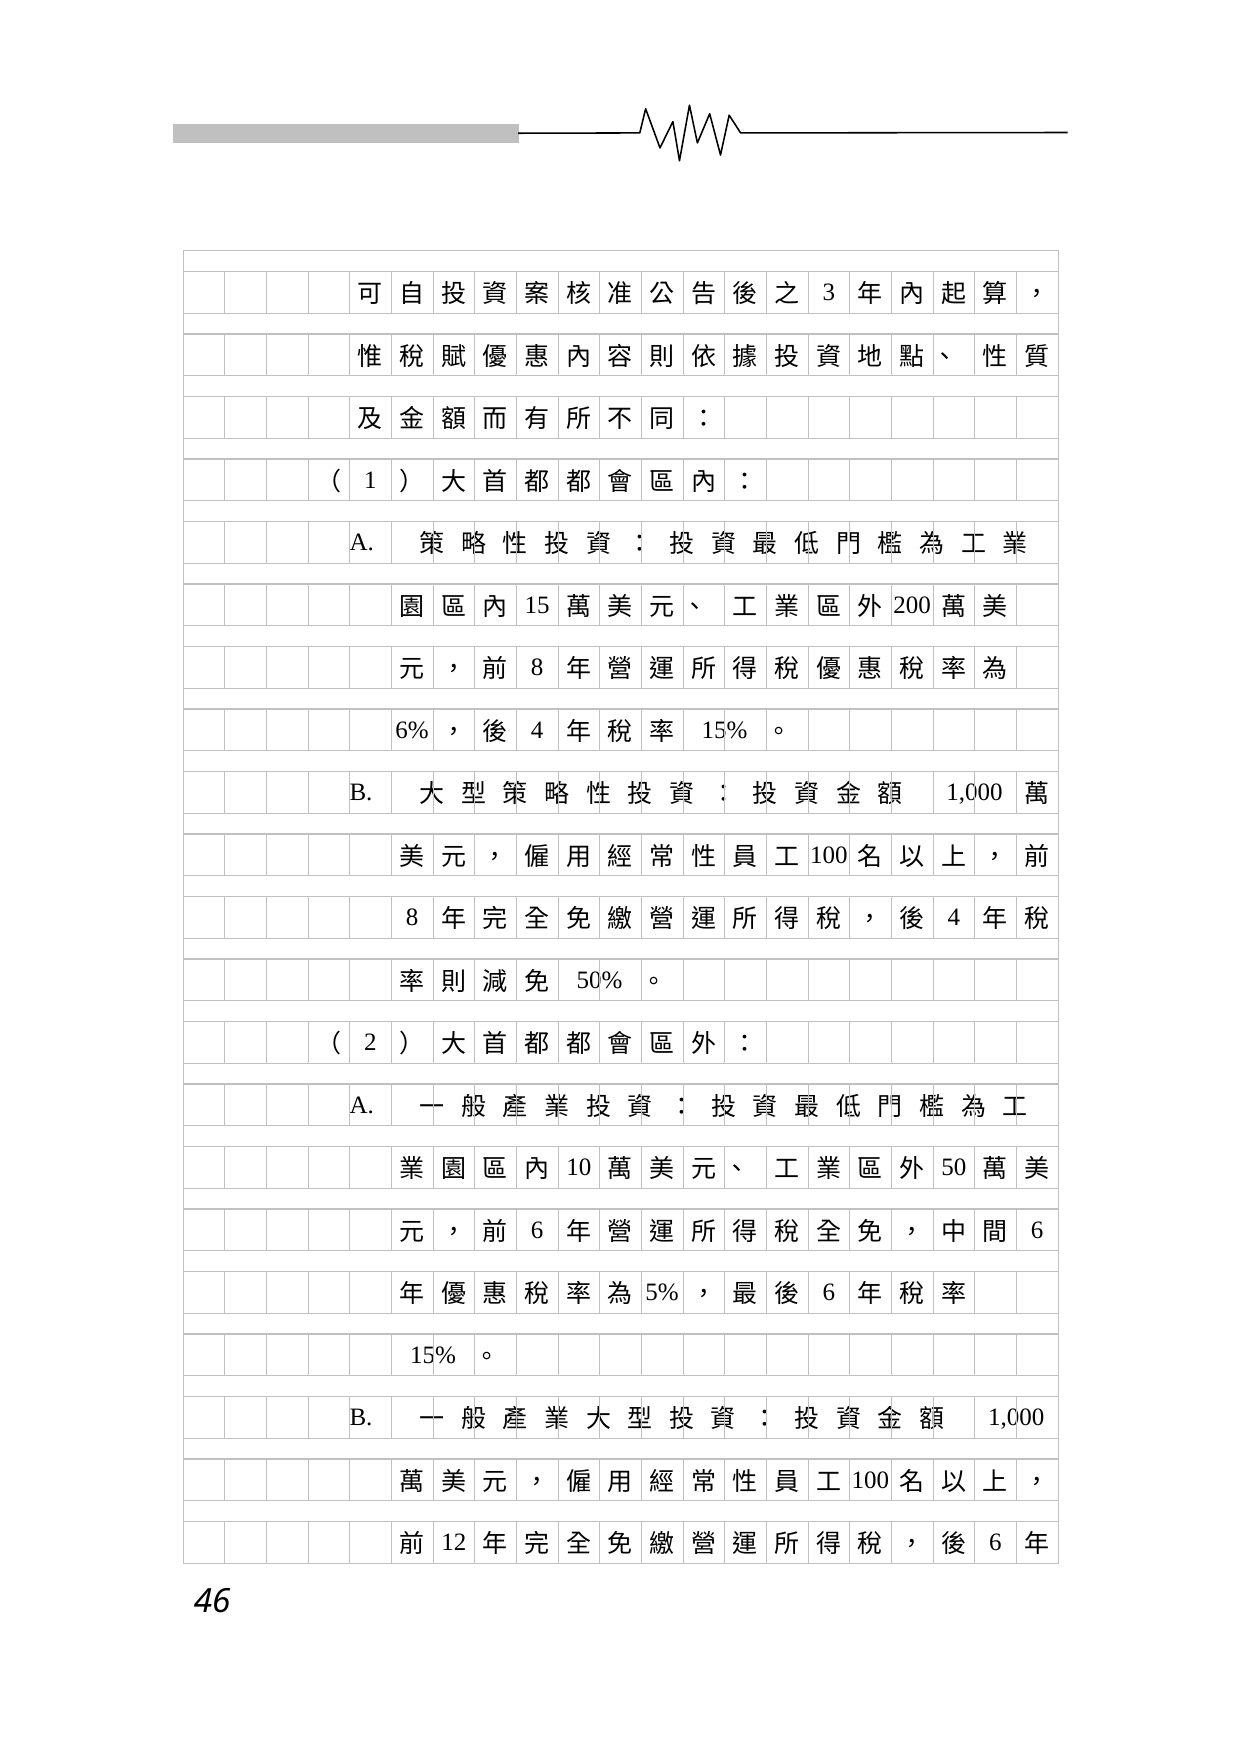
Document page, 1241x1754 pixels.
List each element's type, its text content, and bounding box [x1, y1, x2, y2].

text 則 [642, 335, 683, 375]
text A. 策略性投資：投資最低門檻為工業園區內15萬美元、工業區外200萬美元，前8年營運所得稅優惠稅率為6%，後4年稅率15%。 [642, 585, 683, 625]
text 所 [559, 397, 599, 438]
text A. 一般產業投資：投資最低門檻為工業園區內10萬美元、工業區外50萬美元，前6年營運所得稅全免，中間6年優惠稅率為5%，最後6年稅率15%。 [892, 1335, 933, 1375]
text B. 大型策略性投資：投資金額1,000萬美元，僱用經常性員工100名以上，前8年完全免繳營運所得稅，後4年稅率則減免50%。 [517, 960, 558, 1000]
text 惟 [350, 335, 391, 375]
text A. 一般產業投資：投資最低門檻為工業園區內10萬美元、工業區外50萬美元，前6年營運所得稅全免，中間6年優惠稅率為5%，最後6年稅率15%。 [330, 1314, 1058, 1333]
text B. 大型策略性投資：投資金額1,000萬美元，僱用經常性員工100名以上，前8年完全免繳營運所得稅，後4年稅率則減免50%。 [330, 939, 1058, 958]
text 投 [434, 272, 474, 313]
text A. 一般產業投資：投資最低門檻為工業園區內10萬美元、工業區外50萬美元，前6年營運所得稅全免，中間6年優惠稅率為5%，最後6年稅率15%。 [684, 1147, 724, 1188]
text [809, 460, 849, 500]
text A. 策略性投資：投資最低門檻為工業園區內15萬美元、工業區外200萬美元，前8年營運所得稅優惠稅率為6%，後4年稅率15%。 [350, 647, 391, 688]
text B. 一般產業大型投資：投資金額1,000萬美元，僱用經常性員工100名以上，前12年完全免繳營運所得稅，後6年稅率則減免50%。 [475, 1397, 516, 1438]
text 內 [559, 335, 599, 375]
text B. 大型策略性投資：投資金額1,000萬美元，僱用經常性員工100名以上，前8年完全免繳營運所得稅，後4年稅率則減免50%。 [392, 772, 433, 813]
text B. 一般產業大型投資：投資金額1,000萬美元，僱用經常性員工100名以上，前12年完全免繳營運所得稅，後6年稅率則減免50%。 [600, 1522, 641, 1563]
text A. 一般產業投資：投資最低門檻為工業園區內10萬美元、工業區外50萬美元，前6年營運所得稅全免，中間6年優惠稅率為5%，最後6年稅率15%。 [330, 1251, 1058, 1271]
text [309, 335, 349, 375]
text A. 一般產業投資：投資最低門檻為工業園區內10萬美元、工業區外50萬美元，前6年營運所得稅全免，中間6年優惠稅率為5%，最後6年稅率15%。 [892, 1147, 933, 1188]
text B. 大型策略性投資：投資金額1,000萬美元，僱用經常性員工100名以上，前8年完全免繳營運所得稅，後4年稅率則減免50%。 [850, 835, 891, 875]
text B. 大型策略性投資：投資金額1,000萬美元，僱用經常性員工100名以上，前8年完全免繳營運所得稅，後4年稅率則減免50%。 [434, 897, 474, 938]
text A. 一般產業投資：投資最低門檻為工業園區內10萬美元、工業區外50萬美元，前6年營運所得稅全免，中間6年優惠稅率為5%，最後6年稅率15%。 [767, 1210, 808, 1250]
text [934, 1022, 974, 1063]
text A. 策略性投資：投資最低門檻為工業園區內15萬美元、工業區外200萬美元，前8年營運所得稅優惠稅率為6%，後4年稅率15%。 [434, 585, 474, 625]
text A. 策略性投資：投資最低門檻為工業園區內15萬美元、工業區外200萬美元，前8年營運所得稅優惠稅率為6%，後4年稅率15%。 [725, 647, 766, 688]
text A. 一般產業投資：投資最低門檻為工業園區內10萬美元、工業區外50萬美元，前6年營運所得稅全免，中間6年優惠稅率為5%，最後6年稅率15%。 [809, 1272, 849, 1313]
text A. 策略性投資：投資最低門檻為工業園區內15萬美元、工業區外200萬美元，前8年營運所得稅優惠稅率為6%，後4年稅率15%。 [600, 522, 641, 563]
text A. 一般產業投資：投資最低門檻為工業園區內10萬美元、工業區外50萬美元，前6年營運所得稅全免，中間6年優惠稅率為5%，最後6年稅率15%。 [330, 1189, 1058, 1208]
text A. 策略性投資：投資最低門檻為工業園區內15萬美元、工業區外200萬美元，前8年營運所得稅優惠稅率為6%，後4年稅率15%。 [850, 585, 891, 625]
text B. 大型策略性投資：投資金額1,000萬美元，僱用經常性員工100名以上，前8年完全免繳營運所得稅，後4年稅率則減免50%。 [642, 960, 683, 1000]
text A. 一般產業投資：投資最低門檻為工業園區內10萬美元、工業區外50萬美元，前6年營運所得稅全免，中間6年優惠稅率為5%，最後6年稅率15%。 [725, 1085, 766, 1125]
text A. 一般產業投資：投資最低門檻為工業園區內10萬美元、工業區外50萬美元，前6年營運所得稅全免，中間6年優惠稅率為5%，最後6年稅率15%。 [850, 1085, 891, 1125]
text B. 大型策略性投資：投資金額1,000萬美元，僱用經常性員工100名以上，前8年完全免繳營運所得稅，後4年稅率則減免50%。 [330, 751, 1058, 771]
text A. 策略性投資：投資最低門檻為工業園區內15萬美元、工業區外200萬美元，前8年營運所得稅優惠稅率為6%，後4年稅率15%。 [517, 585, 558, 625]
text 區 [642, 1022, 683, 1063]
text B. 一般產業大型投資：投資金額1,000萬美元，僱用經常性員工100名以上，前12年完全免繳營運所得稅，後6年稅率則減免50%。 [684, 1460, 724, 1500]
text B. 大型策略性投資：投資金額1,000萬美元，僱用經常性員工100名以上，前8年完全免繳營運所得稅，後4年稅率則減免50%。 [350, 960, 391, 1000]
text A. 一般產業投資：投資最低門檻為工業園區內10萬美元、工業區外50萬美元，前6年營運所得稅全免，中間6年優惠稅率為5%，最後6年稅率15%。 [684, 1335, 724, 1375]
text A. 策略性投資：投資最低門檻為工業園區內15萬美元、工業區外200萬美元，前8年營運所得稅優惠稅率為6%，後4年稅率15%。 [559, 522, 599, 563]
text A. 一般產業投資：投資最低門檻為工業園區內10萬美元、工業區外50萬美元，前6年營運所得稅全免，中間6年優惠稅率為5%，最後6年稅率15%。 [330, 1126, 1058, 1146]
text B. 大型策略性投資：投資金額1,000萬美元，僱用經常性員工100名以上，前8年完全免繳營運所得稅，後4年稅率則減免50%。 [330, 814, 1058, 833]
text B. 一般產業大型投資：投資金額1,000萬美元，僱用經常性員工100名以上，前12年完全免繳營運所得稅，後6年稅率則減免50%。 [642, 1397, 683, 1438]
text B. 一般產業大型投資：投資金額1,000萬美元，僱用經常性員工100名以上，前12年完全免繳營運所得稅，後6年稅率則減免50%。 [642, 1522, 683, 1563]
text [767, 1022, 808, 1063]
text 案 [517, 272, 558, 313]
text B. 一般產業大型投資：投資金額1,000萬美元，僱用經常性員工100名以上，前12年完全免繳營運所得稅，後6年稅率則減免50%。 [517, 1460, 558, 1500]
text A. 策略性投資：投資最低門檻為工業園區內15萬美元、工業區外200萬美元，前8年營運所得稅優惠稅率為6%，後4年稅率15%。 [934, 585, 974, 625]
text A. 一般產業投資：投資最低門檻為工業園區內10萬美元、工業區外50萬美元，前6年營運所得稅全免，中間6年優惠稅率為5%，最後6年稅率15%。 [809, 1147, 849, 1188]
text B. 大型策略性投資：投資金額1,000萬美元，僱用經常性員工100名以上，前8年完全免繳營運所得稅，後4年稅率則減免50%。 [892, 772, 933, 813]
text 、 [934, 335, 974, 375]
text B. 大型策略性投資：投資金額1,000萬美元，僱用經常性員工100名以上，前8年完全免繳營運所得稅，後4年稅率則減免50%。 [684, 960, 724, 1000]
text A. 一般產業投資：投資最低門檻為工業園區內10萬美元、工業區外50萬美元，前6年營運所得稅全免，中間6年優惠稅率為5%，最後6年稅率15%。 [934, 1335, 974, 1375]
text 資 [809, 335, 849, 375]
text [767, 460, 808, 500]
text B. 一般產業大型投資：投資金額1,000萬美元，僱用經常性員工100名以上，前12年完全免繳營運所得稅，後6年稅率則減免50%。 [850, 1460, 891, 1500]
text A. 策略性投資：投資最低門檻為工業園區內15萬美元、工業區外200萬美元，前8年營運所得稅優惠稅率為6%，後4年稅率15%。 [434, 647, 474, 688]
text A. 策略性投資：投資最低門檻為工業園區內15萬美元、工業區外200萬美元，前8年營運所得稅優惠稅率為6%，後4年稅率15%。 [600, 647, 641, 688]
text A. 策略性投資：投資最低門檻為工業園區內15萬美元、工業區外200萬美元，前8年營運所得稅優惠稅率為6%，後4年稅率15%。 [975, 647, 1016, 688]
text （ [309, 1022, 349, 1063]
text A. 策略性投資：投資最低門檻為工業園區內15萬美元、工業區外200萬美元，前8年營運所得稅優惠稅率為6%，後4年稅率15%。 [642, 522, 683, 563]
text B. 大型策略性投資：投資金額1,000萬美元，僱用經常性員工100名以上，前8年完全免繳營運所得稅，後4年稅率則減免50%。 [600, 772, 641, 813]
text A. 一般產業投資：投資最低門檻為工業園區內10萬美元、工業區外50萬美元，前6年營運所得稅全免，中間6年優惠稅率為5%，最後6年稅率15%。 [434, 1210, 474, 1250]
text A. 一般產業投資：投資最低門檻為工業園區內10萬美元、工業區外50萬美元，前6年營運所得稅全免，中間6年優惠稅率為5%，最後6年稅率15%。 [475, 1210, 516, 1250]
text A. 一般產業投資：投資最低門檻為工業園區內10萬美元、工業區外50萬美元，前6年營運所得稅全免，中間6年優惠稅率為5%，最後6年稅率15%。 [642, 1272, 683, 1313]
text 2 [350, 1022, 391, 1063]
text ） [392, 1022, 433, 1063]
text [281, 314, 1058, 333]
text [850, 1022, 891, 1063]
text A. 一般產業投資：投資最低門檻為工業園區內10萬美元、工業區外50萬美元，前6年營運所得稅全免，中間6年優惠稅率為5%，最後6年稅率15%。 [975, 1147, 1016, 1188]
text 3 [809, 272, 849, 313]
text B. 大型策略性投資：投資金額1,000萬美元，僱用經常性員工100名以上，前8年完全免繳營運所得稅，後4年稅率則減免50%。 [642, 897, 683, 938]
text A. 一般產業投資：投資最低門檻為工業園區內10萬美元、工業區外50萬美元，前6年營運所得稅全免，中間6年優惠稅率為5%，最後6年稅率15%。 [350, 1085, 391, 1125]
text B. 一般產業大型投資：投資金額1,000萬美元，僱用經常性員工100名以上，前12年完全免繳營運所得稅，後6年稅率則減免50%。 [975, 1460, 1016, 1500]
text B. 大型策略性投資：投資金額1,000萬美元，僱用經常性員工100名以上，前8年完全免繳營運所得稅，後4年稅率則減免50%。 [975, 835, 1016, 875]
text ： [684, 397, 724, 438]
text B. 一般產業大型投資：投資金額1,000萬美元，僱用經常性員工100名以上，前12年完全免繳營運所得稅，後6年稅率則減免50%。 [850, 1522, 891, 1563]
text B. 大型策略性投資：投資金額1,000萬美元，僱用經常性員工100名以上，前8年完全免繳營運所得稅，後4年稅率則減免50%。 [975, 897, 1016, 938]
text B. 大型策略性投資：投資金額1,000萬美元，僱用經常性員工100名以上，前8年完全免繳營運所得稅，後4年稅率則減免50%。 [850, 960, 891, 1000]
text B. 一般產業大型投資：投資金額1,000萬美元，僱用經常性員工100名以上，前12年完全免繳營運所得稅，後6年稅率則減免50%。 [975, 1522, 1016, 1563]
text [975, 397, 1016, 438]
text A. 策略性投資：投資最低門檻為工業園區內15萬美元、工業區外200萬美元，前8年營運所得稅優惠稅率為6%，後4年稅率15%。 [330, 626, 1058, 646]
text B. 一般產業大型投資：投資金額1,000萬美元，僱用經常性員工100名以上，前12年完全免繳營運所得稅，後6年稅率則減免50%。 [350, 1460, 391, 1500]
text B. 一般產業大型投資：投資金額1,000萬美元，僱用經常性員工100名以上，前12年完全免繳營運所得稅，後6年稅率則減免50%。 [892, 1397, 933, 1438]
text B. 大型策略性投資：投資金額1,000萬美元，僱用經常性員工100名以上，前8年完全免繳營運所得稅，後4年稅率則減免50%。 [475, 772, 516, 813]
text B. 大型策略性投資：投資金額1,000萬美元，僱用經常性員工100名以上，前8年完全免繳營運所得稅，後4年稅率則減免50%。 [767, 897, 808, 938]
text A. 一般產業投資：投資最低門檻為工業園區內10萬美元、工業區外50萬美元，前6年營運所得稅全免，中間6年優惠稅率為5%，最後6年稅率15%。 [517, 1085, 558, 1125]
text B. 大型策略性投資：投資金額1,000萬美元，僱用經常性員工100名以上，前8年完全免繳營運所得稅，後4年稅率則減免50%。 [684, 772, 724, 813]
text A. 策略性投資：投資最低門檻為工業園區內15萬美元、工業區外200萬美元，前8年營運所得稅優惠稅率為6%，後4年稅率15%。 [892, 585, 933, 625]
text B. 一般產業大型投資：投資金額1,000萬美元，僱用經常性員工100名以上，前12年完全免繳營運所得稅，後6年稅率則減免50%。 [392, 1397, 433, 1438]
text B. 大型策略性投資：投資金額1,000萬美元，僱用經常性員工100名以上，前8年完全免繳營運所得稅，後4年稅率則減免50%。 [809, 772, 849, 813]
text B. 大型策略性投資：投資金額1,000萬美元，僱用經常性員工100名以上，前8年完全免繳營運所得稅，後4年稅率則減免50%。 [934, 960, 974, 1000]
text A. 策略性投資：投資最低門檻為工業園區內15萬美元、工業區外200萬美元，前8年營運所得稅優惠稅率為6%，後4年稅率15%。 [434, 710, 474, 750]
text 准 [600, 272, 641, 313]
text B. 一般產業大型投資：投資金額1,000萬美元，僱用經常性員工100名以上，前12年完全免繳營運所得稅，後6年稅率則減免50%。 [767, 1397, 808, 1438]
text A. 一般產業投資：投資最低門檻為工業園區內10萬美元、工業區外50萬美元，前6年營運所得稅全免，中間6年優惠稅率為5%，最後6年稅率15%。 [850, 1210, 891, 1250]
text 及 [350, 397, 391, 438]
text A. 策略性投資：投資最低門檻為工業園區內15萬美元、工業區外200萬美元，前8年營運所得稅優惠稅率為6%，後4年稅率15%。 [809, 710, 849, 750]
text 後 [725, 272, 766, 313]
text B. 一般產業大型投資：投資金額1,000萬美元，僱用經常性員工100名以上，前12年完全免繳營運所得稅，後6年稅率則減免50%。 [975, 1397, 1016, 1438]
text A. 一般產業投資：投資最低門檻為工業園區內10萬美元、工業區外50萬美元，前6年營運所得稅全免，中間6年優惠稅率為5%，最後6年稅率15%。 [642, 1085, 683, 1125]
text B. 大型策略性投資：投資金額1,000萬美元，僱用經常性員工100名以上，前8年完全免繳營運所得稅，後4年稅率則減免50%。 [934, 835, 974, 875]
text A. 一般產業投資：投資最低門檻為工業園區內10萬美元、工業區外50萬美元，前6年營運所得稅全免，中間6年優惠稅率為5%，最後6年稅率15%。 [767, 1147, 808, 1188]
text B. 大型策略性投資：投資金額1,000萬美元，僱用經常性員工100名以上，前8年完全免繳營運所得稅，後4年稅率則減免50%。 [475, 960, 516, 1000]
text A. 策略性投資：投資最低門檻為工業園區內15萬美元、工業區外200萬美元，前8年營運所得稅優惠稅率為6%，後4年稅率15%。 [892, 647, 933, 688]
text 自 [392, 272, 433, 313]
text A. 策略性投資：投資最低門檻為工業園區內15萬美元、工業區外200萬美元，前8年營運所得稅優惠稅率為6%，後4年稅率15%。 [809, 647, 849, 688]
text B. 大型策略性投資：投資金額1,000萬美元，僱用經常性員工100名以上，前8年完全免繳營運所得稅，後4年稅率則減免50%。 [725, 897, 766, 938]
text A. 一般產業投資：投資最低門檻為工業園區內10萬美元、工業區外50萬美元，前6年營運所得稅全免，中間6年優惠稅率為5%，最後6年稅率15%。 [725, 1147, 766, 1188]
text 內 [892, 272, 933, 313]
text 容 [600, 335, 641, 375]
text B. 一般產業大型投資：投資金額1,000萬美元，僱用經常性員工100名以上，前12年完全免繳營運所得稅，後6年稅率則減免50%。 [330, 1376, 1058, 1396]
text 首 [475, 1022, 516, 1063]
text 而 [475, 397, 516, 438]
text 都 [559, 460, 599, 500]
text A. 策略性投資：投資最低門檻為工業園區內15萬美元、工業區外200萬美元，前8年營運所得稅優惠稅率為6%，後4年稅率15%。 [475, 522, 516, 563]
text A. 一般產業投資：投資最低門檻為工業園區內10萬美元、工業區外50萬美元，前6年營運所得稅全免，中間6年優惠稅率為5%，最後6年稅率15%。 [475, 1085, 516, 1125]
text A. 策略性投資：投資最低門檻為工業園區內15萬美元、工業區外200萬美元，前8年營運所得稅優惠稅率為6%，後4年稅率15%。 [475, 647, 516, 688]
text A. 策略性投資：投資最低門檻為工業園區內15萬美元、工業區外200萬美元，前8年營運所得稅優惠稅率為6%，後4年稅率15%。 [475, 710, 516, 750]
text B. 大型策略性投資：投資金額1,000萬美元，僱用經常性員工100名以上，前8年完全免繳營運所得稅，後4年稅率則減免50%。 [892, 897, 933, 938]
text B. 大型策略性投資：投資金額1,000萬美元，僱用經常性員工100名以上，前8年完全免繳營運所得稅，後4年稅率則減免50%。 [767, 960, 808, 1000]
text A. 策略性投資：投資最低門檻為工業園區內15萬美元、工業區外200萬美元，前8年營運所得稅優惠稅率為6%，後4年稅率15%。 [1017, 522, 1058, 563]
text B. 大型策略性投資：投資金額1,000萬美元，僱用經常性員工100名以上，前8年完全免繳營運所得稅，後4年稅率則減免50%。 [809, 960, 849, 1000]
text B. 一般產業大型投資：投資金額1,000萬美元，僱用經常性員工100名以上，前12年完全免繳營運所得稅，後6年稅率則減免50%。 [475, 1522, 516, 1563]
text A. 一般產業投資：投資最低門檻為工業園區內10萬美元、工業區外50萬美元，前6年營運所得稅全免，中間6年優惠稅率為5%，最後6年稅率15%。 [934, 1272, 974, 1313]
text A. 一般產業投資：投資最低門檻為工業園區內10萬美元、工業區外50萬美元，前6年營運所得稅全免，中間6年優惠稅率為5%，最後6年稅率15%。 [559, 1272, 599, 1313]
text B. 大型策略性投資：投資金額1,000萬美元，僱用經常性員工100名以上，前8年完全免繳營運所得稅，後4年稅率則減免50%。 [517, 897, 558, 938]
text A. 一般產業投資：投資最低門檻為工業園區內10萬美元、工業區外50萬美元，前6年營運所得稅全免，中間6年優惠稅率為5%，最後6年稅率15%。 [725, 1272, 766, 1313]
text A. 策略性投資：投資最低門檻為工業園區內15萬美元、工業區外200萬美元，前8年營運所得稅優惠稅率為6%，後4年稅率15%。 [517, 647, 558, 688]
text 大 [434, 460, 474, 500]
text [975, 460, 1016, 500]
text [975, 1022, 1016, 1063]
text A. 一般產業投資：投資最低門檻為工業園區內10萬美元、工業區外50萬美元，前6年營運所得稅全免，中間6年優惠稅率為5%，最後6年稅率15%。 [1017, 1272, 1058, 1313]
text A. 一般產業投資：投資最低門檻為工業園區內10萬美元、工業區外50萬美元，前6年營運所得稅全免，中間6年優惠稅率為5%，最後6年稅率15%。 [600, 1210, 641, 1250]
text 地 [850, 335, 891, 375]
text B. 大型策略性投資：投資金額1,000萬美元，僱用經常性員工100名以上，前8年完全免繳營運所得稅，後4年稅率則減免50%。 [350, 835, 391, 875]
text 算 [975, 272, 1016, 313]
text B. 一般產業大型投資：投資金額1,000萬美元，僱用經常性員工100名以上，前12年完全免繳營運所得稅，後6年稅率則減免50%。 [1017, 1522, 1058, 1563]
text B. 一般產業大型投資：投資金額1,000萬美元，僱用經常性員工100名以上，前12年完全免繳營運所得稅，後6年稅率則減免50%。 [1017, 1397, 1058, 1438]
text A. 一般產業投資：投資最低門檻為工業園區內10萬美元、工業區外50萬美元，前6年營運所得稅全免，中間6年優惠稅率為5%，最後6年稅率15%。 [559, 1210, 599, 1250]
text A. 一般產業投資：投資最低門檻為工業園區內10萬美元、工業區外50萬美元，前6年營運所得稅全免，中間6年優惠稅率為5%，最後6年稅率15%。 [684, 1210, 724, 1250]
text B. 大型策略性投資：投資金額1,000萬美元，僱用經常性員工100名以上，前8年完全免繳營運所得稅，後4年稅率則減免50%。 [434, 835, 474, 875]
text A. 一般產業投資：投資最低門檻為工業園區內10萬美元、工業區外50萬美元，前6年營運所得稅全免，中間6年優惠稅率為5%，最後6年稅率15%。 [350, 1335, 391, 1375]
text B. 大型策略性投資：投資金額1,000萬美元，僱用經常性員工100名以上，前8年完全免繳營運所得稅，後4年稅率則減免50%。 [850, 897, 891, 938]
text A. 策略性投資：投資最低門檻為工業園區內15萬美元、工業區外200萬美元，前8年營運所得稅優惠稅率為6%，後4年稅率15%。 [975, 522, 1016, 563]
text A. 策略性投資：投資最低門檻為工業園區內15萬美元、工業區外200萬美元，前8年營運所得稅優惠稅率為6%，後4年稅率15%。 [392, 522, 433, 563]
text A. 一般產業投資：投資最低門檻為工業園區內10萬美元、工業區外50萬美元，前6年營運所得稅全免，中間6年優惠稅率為5%，最後6年稅率15%。 [600, 1147, 641, 1188]
text B. 大型策略性投資：投資金額1,000萬美元，僱用經常性員工100名以上，前8年完全免繳營運所得稅，後4年稅率則減免50%。 [330, 876, 1058, 896]
text [1017, 397, 1058, 438]
text A. 一般產業投資：投資最低門檻為工業園區內10萬美元、工業區外50萬美元，前6年營運所得稅全免，中間6年優惠稅率為5%，最後6年稅率15%。 [642, 1335, 683, 1375]
text B. 一般產業大型投資：投資金額1,000萬美元，僱用經常性員工100名以上，前12年完全免繳營運所得稅，後6年稅率則減免50%。 [684, 1397, 724, 1438]
text A. 一般產業投資：投資最低門檻為工業園區內10萬美元、工業區外50萬美元，前6年營運所得稅全免，中間6年優惠稅率為5%，最後6年稅率15%。 [1017, 1335, 1058, 1375]
text B. 一般產業大型投資：投資金額1,000萬美元，僱用經常性員工100名以上，前12年完全免繳營運所得稅，後6年稅率則減免50%。 [642, 1460, 683, 1500]
text B. 一般產業大型投資：投資金額1,000萬美元，僱用經常性員工100名以上，前12年完全免繳營運所得稅，後6年稅率則減免50%。 [392, 1522, 433, 1563]
text B. 一般產業大型投資：投資金額1,000萬美元，僱用經常性員工100名以上，前12年完全免繳營運所得稅，後6年稅率則減免50%。 [767, 1460, 808, 1500]
text B. 一般產業大型投資：投資金額1,000萬美元，僱用經常性員工100名以上，前12年完全免繳營運所得稅，後6年稅率則減免50%。 [934, 1397, 974, 1438]
text A. 一般產業投資：投資最低門檻為工業園區內10萬美元、工業區外50萬美元，前6年營運所得稅全免，中間6年優惠稅率為5%，最後6年稅率15%。 [934, 1085, 974, 1125]
text [281, 251, 1058, 271]
text B. 大型策略性投資：投資金額1,000萬美元，僱用經常性員工100名以上，前8年完全免繳營運所得稅，後4年稅率則減免50%。 [600, 960, 641, 1000]
text A. 一般產業投資：投資最低門檻為工業園區內10萬美元、工業區外50萬美元，前6年營運所得稅全免，中間6年優惠稅率為5%，最後6年稅率15%。 [559, 1085, 599, 1125]
text A. 策略性投資：投資最低門檻為工業園區內15萬美元、工業區外200萬美元，前8年營運所得稅優惠稅率為6%，後4年稅率15%。 [725, 522, 766, 563]
text B. 一般產業大型投資：投資金額1,000萬美元，僱用經常性員工100名以上，前12年完全免繳營運所得稅，後6年稅率則減免50%。 [850, 1397, 891, 1438]
text B. 大型策略性投資：投資金額1,000萬美元，僱用經常性員工100名以上，前8年完全免繳營運所得稅，後4年稅率則減免50%。 [350, 897, 391, 938]
text 據 [725, 335, 766, 375]
text A. 一般產業投資：投資最低門檻為工業園區內10萬美元、工業區外50萬美元，前6年營運所得稅全免，中間6年優惠稅率為5%，最後6年稅率15%。 [850, 1335, 891, 1375]
text A. 一般產業投資：投資最低門檻為工業園區內10萬美元、工業區外50萬美元，前6年營運所得稅全免，中間6年優惠稅率為5%，最後6年稅率15%。 [350, 1147, 391, 1188]
text [306, 1001, 1058, 1021]
text 告 [684, 272, 724, 313]
text A. 一般產業投資：投資最低門檻為工業園區內10萬美元、工業區外50萬美元，前6年營運所得稅全免，中間6年優惠稅率為5%，最後6年稅率15%。 [392, 1147, 433, 1188]
text A. 策略性投資：投資最低門檻為工業園區內15萬美元、工業區外200萬美元，前8年營運所得稅優惠稅率為6%，後4年稅率15%。 [475, 585, 516, 625]
text 都 [517, 460, 558, 500]
text [309, 397, 349, 438]
text [767, 397, 808, 438]
text B. 一般產業大型投資：投資金額1,000萬美元，僱用經常性員工100名以上，前12年完全免繳營運所得稅，後6年稅率則減免50%。 [350, 1397, 391, 1438]
text A. 一般產業投資：投資最低門檻為工業園區內10萬美元、工業區外50萬美元，前6年營運所得稅全免，中間6年優惠稅率為5%，最後6年稅率15%。 [934, 1147, 974, 1188]
text A. 一般產業投資：投資最低門檻為工業園區內10萬美元、工業區外50萬美元，前6年營運所得稅全免，中間6年優惠稅率為5%，最後6年稅率15%。 [809, 1335, 849, 1375]
text B. 大型策略性投資：投資金額1,000萬美元，僱用經常性員工100名以上，前8年完全免繳營運所得稅，後4年稅率則減免50%。 [1017, 772, 1058, 813]
text B. 大型策略性投資：投資金額1,000萬美元，僱用經常性員工100名以上，前8年完全免繳營運所得稅，後4年稅率則減免50%。 [600, 897, 641, 938]
text B. 一般產業大型投資：投資金額1,000萬美元，僱用經常性員工100名以上，前12年完全免繳營運所得稅，後6年稅率則減免50%。 [434, 1460, 474, 1500]
text B. 一般產業大型投資：投資金額1,000萬美元，僱用經常性員工100名以上，前12年完全免繳營運所得稅，後6年稅率則減免50%。 [475, 1460, 516, 1500]
text B. 一般產業大型投資：投資金額1,000萬美元，僱用經常性員工100名以上，前12年完全免繳營運所得稅，後6年稅率則減免50%。 [934, 1522, 974, 1563]
text 會 [600, 460, 641, 500]
text A. 策略性投資：投資最低門檻為工業園區內15萬美元、工業區外200萬美元，前8年營運所得稅優惠稅率為6%，後4年稅率15%。 [350, 522, 391, 563]
text B. 大型策略性投資：投資金額1,000萬美元，僱用經常性員工100名以上，前8年完全免繳營運所得稅，後4年稅率則減免50%。 [559, 772, 599, 813]
text （ [309, 460, 349, 500]
text B. 一般產業大型投資：投資金額1,000萬美元，僱用經常性員工100名以上，前12年完全免繳營運所得稅，後6年稅率則減免50%。 [767, 1522, 808, 1563]
text [809, 397, 849, 438]
text A. 一般產業投資：投資最低門檻為工業園區內10萬美元、工業區外50萬美元，前6年營運所得稅全免，中間6年優惠稅率為5%，最後6年稅率15%。 [1017, 1147, 1058, 1188]
text B. 一般產業大型投資：投資金額1,000萬美元，僱用經常性員工100名以上，前12年完全免繳營運所得稅，後6年稅率則減免50%。 [809, 1460, 849, 1500]
text 首 [475, 460, 516, 500]
text B. 大型策略性投資：投資金額1,000萬美元，僱用經常性員工100名以上，前8年完全免繳營運所得稅，後4年稅率則減免50%。 [1017, 835, 1058, 875]
text B. 一般產業大型投資：投資金額1,000萬美元，僱用經常性員工100名以上，前12年完全免繳營運所得稅，後6年稅率則減免50%。 [809, 1522, 849, 1563]
text B. 一般產業大型投資：投資金額1,000萬美元，僱用經常性員工100名以上，前12年完全免繳營運所得稅，後6年稅率則減免50%。 [350, 1522, 391, 1563]
text A. 策略性投資：投資最低門檻為工業園區內15萬美元、工業區外200萬美元，前8年營運所得稅優惠稅率為6%，後4年稅率15%。 [767, 522, 808, 563]
text [892, 460, 933, 500]
text A. 策略性投資：投資最低門檻為工業園區內15萬美元、工業區外200萬美元，前8年營運所得稅優惠稅率為6%，後4年稅率15%。 [850, 710, 891, 750]
text A. 一般產業投資：投資最低門檻為工業園區內10萬美元、工業區外50萬美元，前6年營運所得稅全免，中間6年優惠稅率為5%，最後6年稅率15%。 [642, 1210, 683, 1250]
text A. 策略性投資：投資最低門檻為工業園區內15萬美元、工業區外200萬美元，前8年營運所得稅優惠稅率為6%，後4年稅率15%。 [767, 647, 808, 688]
text [306, 439, 1058, 458]
text A. 策略性投資：投資最低門檻為工業園區內15萬美元、工業區外200萬美元，前8年營運所得稅優惠稅率為6%，後4年稅率15%。 [684, 710, 724, 750]
text B. 大型策略性投資：投資金額1,000萬美元，僱用經常性員工100名以上，前8年完全免繳營運所得稅，後4年稅率則減免50%。 [434, 960, 474, 1000]
text B. 一般產業大型投資：投資金額1,000萬美元，僱用經常性員工100名以上，前12年完全免繳營運所得稅，後6年稅率則減免50%。 [892, 1522, 933, 1563]
text B. 大型策略性投資：投資金額1,000萬美元，僱用經常性員工100名以上，前8年完全免繳營運所得稅，後4年稅率則減免50%。 [392, 835, 433, 875]
text A. 策略性投資：投資最低門檻為工業園區內15萬美元、工業區外200萬美元，前8年營運所得稅優惠稅率為6%，後4年稅率15%。 [892, 710, 933, 750]
text 有 [517, 397, 558, 438]
text 區 [642, 460, 683, 500]
text A. 策略性投資：投資最低門檻為工業園區內15萬美元、工業區外200萬美元，前8年營運所得稅優惠稅率為6%，後4年稅率15%。 [809, 522, 849, 563]
text A. 一般產業投資：投資最低門檻為工業園區內10萬美元、工業區外50萬美元，前6年營運所得稅全免，中間6年優惠稅率為5%，最後6年稅率15%。 [767, 1085, 808, 1125]
text [309, 272, 349, 313]
text A. 一般產業投資：投資最低門檻為工業園區內10萬美元、工業區外50萬美元，前6年營運所得稅全免，中間6年優惠稅率為5%，最後6年稅率15%。 [392, 1085, 433, 1125]
text B. 一般產業大型投資：投資金額1,000萬美元，僱用經常性員工100名以上，前12年完全免繳營運所得稅，後6年稅率則減免50%。 [434, 1522, 474, 1563]
text A. 策略性投資：投資最低門檻為工業園區內15萬美元、工業區外200萬美元，前8年營運所得稅優惠稅率為6%，後4年稅率15%。 [975, 710, 1016, 750]
text A. 策略性投資：投資最低門檻為工業園區內15萬美元、工業區外200萬美元，前8年營運所得稅優惠稅率為6%，後4年稅率15%。 [684, 522, 724, 563]
text B. 一般產業大型投資：投資金額1,000萬美元，僱用經常性員工100名以上，前12年完全免繳營運所得稅，後6年稅率則減免50%。 [330, 1501, 1058, 1521]
text A. 一般產業投資：投資最低門檻為工業園區內10萬美元、工業區外50萬美元，前6年營運所得稅全免，中間6年優惠稅率為5%，最後6年稅率15%。 [517, 1147, 558, 1188]
text 賦 [434, 335, 474, 375]
text 點 [892, 335, 933, 375]
text B. 大型策略性投資：投資金額1,000萬美元，僱用經常性員工100名以上，前8年完全免繳營運所得稅，後4年稅率則減免50%。 [975, 772, 1016, 813]
text B. 大型策略性投資：投資金額1,000萬美元，僱用經常性員工100名以上，前8年完全免繳營運所得稅，後4年稅率則減免50%。 [767, 772, 808, 813]
text A. 策略性投資：投資最低門檻為工業園區內15萬美元、工業區外200萬美元，前8年營運所得稅優惠稅率為6%，後4年稅率15%。 [517, 522, 558, 563]
text B. 大型策略性投資：投資金額1,000萬美元，僱用經常性員工100名以上，前8年完全免繳營運所得稅，後4年稅率則減免50%。 [684, 835, 724, 875]
text B. 大型策略性投資：投資金額1,000萬美元，僱用經常性員工100名以上，前8年完全免繳營運所得稅，後4年稅率則減免50%。 [434, 772, 474, 813]
text A. 一般產業投資：投資最低門檻為工業園區內10萬美元、工業區外50萬美元，前6年營運所得稅全免，中間6年優惠稅率為5%，最後6年稅率15%。 [892, 1210, 933, 1250]
text ： [725, 460, 766, 500]
text A. 策略性投資：投資最低門檻為工業園區內15萬美元、工業區外200萬美元，前8年營運所得稅優惠稅率為6%，後4年稅率15%。 [330, 501, 1058, 521]
text A. 一般產業投資：投資最低門檻為工業園區內10萬美元、工業區外50萬美元，前6年營運所得稅全免，中間6年優惠稅率為5%，最後6年稅率15%。 [517, 1210, 558, 1250]
text A. 一般產業投資：投資最低門檻為工業園區內10萬美元、工業區外50萬美元，前6年營運所得稅全免，中間6年優惠稅率為5%，最後6年稅率15%。 [600, 1335, 641, 1375]
text 1 [350, 460, 391, 500]
text A. 一般產業投資：投資最低門檻為工業園區內10萬美元、工業區外50萬美元，前6年營運所得稅全免，中間6年優惠稅率為5%，最後6年稅率15%。 [975, 1272, 1016, 1313]
text B. 大型策略性投資：投資金額1,000萬美元，僱用經常性員工100名以上，前8年完全免繳營運所得稅，後4年稅率則減免50%。 [517, 772, 558, 813]
text 同 [642, 397, 683, 438]
text 投 [767, 335, 808, 375]
text A. 一般產業投資：投資最低門檻為工業園區內10萬美元、工業區外50萬美元，前6年營運所得稅全免，中間6年優惠稅率為5%，最後6年稅率15%。 [850, 1272, 891, 1313]
text 質 [1017, 335, 1058, 375]
text B. 一般產業大型投資：投資金額1,000萬美元，僱用經常性員工100名以上，前12年完全免繳營運所得稅，後6年稅率則減免50%。 [725, 1522, 766, 1563]
text 起 [934, 272, 974, 313]
text A. 策略性投資：投資最低門檻為工業園區內15萬美元、工業區外200萬美元，前8年營運所得稅優惠稅率為6%，後4年稅率15%。 [559, 647, 599, 688]
text 性 [975, 335, 1016, 375]
text A. 一般產業投資：投資最低門檻為工業園區內10萬美元、工業區外50萬美元，前6年營運所得稅全免，中間6年優惠稅率為5%，最後6年稅率15%。 [767, 1272, 808, 1313]
text A. 策略性投資：投資最低門檻為工業園區內15萬美元、工業區外200萬美元，前8年營運所得稅優惠稅率為6%，後4年稅率15%。 [684, 647, 724, 688]
text 大 [434, 1022, 474, 1063]
text A. 一般產業投資：投資最低門檻為工業園區內10萬美元、工業區外50萬美元，前6年營運所得稅全免，中間6年優惠稅率為5%，最後6年稅率15%。 [517, 1335, 558, 1375]
text [892, 1022, 933, 1063]
text A. 一般產業投資：投資最低門檻為工業園區內10萬美元、工業區外50萬美元，前6年營運所得稅全免，中間6年優惠稅率為5%，最後6年稅率15%。 [392, 1272, 433, 1313]
text B. 大型策略性投資：投資金額1,000萬美元，僱用經常性員工100名以上，前8年完全免繳營運所得稅，後4年稅率則減免50%。 [934, 772, 974, 813]
text [1017, 1022, 1058, 1063]
text 額 [434, 397, 474, 438]
text A. 一般產業投資：投資最低門檻為工業園區內10萬美元、工業區外50萬美元，前6年營運所得稅全免，中間6年優惠稅率為5%，最後6年稅率15%。 [475, 1272, 516, 1313]
text 公 [642, 272, 683, 313]
text [934, 397, 974, 438]
text B. 一般產業大型投資：投資金額1,000萬美元，僱用經常性員工100名以上，前12年完全免繳營運所得稅，後6年稅率則減免50%。 [559, 1397, 599, 1438]
text 不 [600, 397, 641, 438]
text A. 一般產業投資：投資最低門檻為工業園區內10萬美元、工業區外50萬美元，前6年營運所得稅全免，中間6年優惠稅率為5%，最後6年稅率15%。 [892, 1085, 933, 1125]
text B. 大型策略性投資：投資金額1,000萬美元，僱用經常性員工100名以上，前8年完全免繳營運所得稅，後4年稅率則減免50%。 [517, 835, 558, 875]
text A. 一般產業投資：投資最低門檻為工業園區內10萬美元、工業區外50萬美元，前6年營運所得稅全免，中間6年優惠稅率為5%，最後6年稅率15%。 [809, 1210, 849, 1250]
text B. 一般產業大型投資：投資金額1,000萬美元，僱用經常性員工100名以上，前12年完全免繳營運所得稅，後6年稅率則減免50%。 [725, 1460, 766, 1500]
text B. 一般產業大型投資：投資金額1,000萬美元，僱用經常性員工100名以上，前12年完全免繳營運所得稅，後6年稅率則減免50%。 [559, 1522, 599, 1563]
text [281, 376, 1058, 396]
text A. 策略性投資：投資最低門檻為工業園區內15萬美元、工業區外200萬美元，前8年營運所得稅優惠稅率為6%，後4年稅率15%。 [767, 585, 808, 625]
text A. 策略性投資：投資最低門檻為工業園區內15萬美元、工業區外200萬美元，前8年營運所得稅優惠稅率為6%，後4年稅率15%。 [330, 564, 1058, 583]
text B. 一般產業大型投資：投資金額1,000萬美元，僱用經常性員工100名以上，前12年完全免繳營運所得稅，後6年稅率則減免50%。 [725, 1397, 766, 1438]
text A. 一般產業投資：投資最低門檻為工業園區內10萬美元、工業區外50萬美元，前6年營運所得稅全免，中間6年優惠稅率為5%，最後6年稅率15%。 [600, 1085, 641, 1125]
text A. 策略性投資：投資最低門檻為工業園區內15萬美元、工業區外200萬美元，前8年營運所得稅優惠稅率為6%，後4年稅率15%。 [684, 585, 724, 625]
text B. 一般產業大型投資：投資金額1,000萬美元，僱用經常性員工100名以上，前12年完全免繳營運所得稅，後6年稅率則減免50%。 [392, 1460, 433, 1500]
text A. 一般產業投資：投資最低門檻為工業園區內10萬美元、工業區外50萬美元，前6年營運所得稅全免，中間6年優惠稅率為5%，最後6年稅率15%。 [975, 1085, 1016, 1125]
text A. 一般產業投資：投資最低門檻為工業園區內10萬美元、工業區外50萬美元，前6年營運所得稅全免，中間6年優惠稅率為5%，最後6年稅率15%。 [559, 1335, 599, 1375]
text B. 大型策略性投資：投資金額1,000萬美元，僱用經常性員工100名以上，前8年完全免繳營運所得稅，後4年稅率則減免50%。 [809, 897, 849, 938]
text A. 一般產業投資：投資最低門檻為工業園區內10萬美元、工業區外50萬美元，前6年營運所得稅全免，中間6年優惠稅率為5%，最後6年稅率15%。 [434, 1272, 474, 1313]
text A. 策略性投資：投資最低門檻為工業園區內15萬美元、工業區外200萬美元，前8年營運所得稅優惠稅率為6%，後4年稅率15%。 [559, 585, 599, 625]
text A. 一般產業投資：投資最低門檻為工業園區內10萬美元、工業區外50萬美元，前6年營運所得稅全免，中間6年優惠稅率為5%，最後6年稅率15%。 [330, 1064, 1058, 1083]
text A. 策略性投資：投資最低門檻為工業園區內15萬美元、工業區外200萬美元，前8年營運所得稅優惠稅率為6%，後4年稅率15%。 [934, 522, 974, 563]
text B. 一般產業大型投資：投資金額1,000萬美元，僱用經常性員工100名以上，前12年完全免繳營運所得稅，後6年稅率則減免50%。 [600, 1460, 641, 1500]
text A. 策略性投資：投資最低門檻為工業園區內15萬美元、工業區外200萬美元，前8年營運所得稅優惠稅率為6%，後4年稅率15%。 [600, 585, 641, 625]
text A. 一般產業投資：投資最低門檻為工業園區內10萬美元、工業區外50萬美元，前6年營運所得稅全免，中間6年優惠稅率為5%，最後6年稅率15%。 [684, 1272, 724, 1313]
text A. 策略性投資：投資最低門檻為工業園區內15萬美元、工業區外200萬美元，前8年營運所得稅優惠稅率為6%，後4年稅率15%。 [934, 647, 974, 688]
text B. 大型策略性投資：投資金額1,000萬美元，僱用經常性員工100名以上，前8年完全免繳營運所得稅，後4年稅率則減免50%。 [725, 772, 766, 813]
text B. 大型策略性投資：投資金額1,000萬美元，僱用經常性員工100名以上，前8年完全免繳營運所得稅，後4年稅率則減免50%。 [559, 960, 599, 1000]
text B. 大型策略性投資：投資金額1,000萬美元，僱用經常性員工100名以上，前8年完全免繳營運所得稅，後4年稅率則減免50%。 [559, 835, 599, 875]
text B. 一般產業大型投資：投資金額1,000萬美元，僱用經常性員工100名以上，前12年完全免繳營運所得稅，後6年稅率則減免50%。 [517, 1522, 558, 1563]
text A. 一般產業投資：投資最低門檻為工業園區內10萬美元、工業區外50萬美元，前6年營運所得稅全免，中間6年優惠稅率為5%，最後6年稅率15%。 [559, 1147, 599, 1188]
text B. 一般產業大型投資：投資金額1,000萬美元，僱用經常性員工100名以上，前12年完全免繳營運所得稅，後6年稅率則減免50%。 [330, 1439, 1058, 1458]
text A. 策略性投資：投資最低門檻為工業園區內15萬美元、工業區外200萬美元，前8年營運所得稅優惠稅率為6%，後4年稅率15%。 [1017, 647, 1058, 688]
text B. 大型策略性投資：投資金額1,000萬美元，僱用經常性員工100名以上，前8年完全免繳營運所得稅，後4年稅率則減免50%。 [475, 897, 516, 938]
text B. 大型策略性投資：投資金額1,000萬美元，僱用經常性員工100名以上，前8年完全免繳營運所得稅，後4年稅率則減免50%。 [559, 897, 599, 938]
text A. 策略性投資：投資最低門檻為工業園區內15萬美元、工業區外200萬美元，前8年營運所得稅優惠稅率為6%，後4年稅率15%。 [642, 647, 683, 688]
text B. 大型策略性投資：投資金額1,000萬美元，僱用經常性員工100名以上，前8年完全免繳營運所得稅，後4年稅率則減免50%。 [684, 897, 724, 938]
text B. 一般產業大型投資：投資金額1,000萬美元，僱用經常性員工100名以上，前12年完全免繳營運所得稅，後6年稅率則減免50%。 [809, 1397, 849, 1438]
text [725, 397, 766, 438]
text [850, 460, 891, 500]
text B. 一般產業大型投資：投資金額1,000萬美元，僱用經常性員工100名以上，前12年完全免繳營運所得稅，後6年稅率則減免50%。 [892, 1460, 933, 1500]
text B. 大型策略性投資：投資金額1,000萬美元，僱用經常性員工100名以上，前8年完全免繳營運所得稅，後4年稅率則減免50%。 [642, 835, 683, 875]
text A. 策略性投資：投資最低門檻為工業園區內15萬美元、工業區外200萬美元，前8年營運所得稅優惠稅率為6%，後4年稅率15%。 [809, 585, 849, 625]
text A. 一般產業投資：投資最低門檻為工業園區內10萬美元、工業區外50萬美元，前6年營運所得稅全免，中間6年優惠稅率為5%，最後6年稅率15%。 [642, 1147, 683, 1188]
text [934, 460, 974, 500]
text B. 大型策略性投資：投資金額1,000萬美元，僱用經常性員工100名以上，前8年完全免繳營運所得稅，後4年稅率則減免50%。 [892, 835, 933, 875]
text A. 一般產業投資：投資最低門檻為工業園區內10萬美元、工業區外50萬美元，前6年營運所得稅全免，中間6年優惠稅率為5%，最後6年稅率15%。 [975, 1210, 1016, 1250]
text A. 一般產業投資：投資最低門檻為工業園區內10萬美元、工業區外50萬美元，前6年營運所得稅全免，中間6年優惠稅率為5%，最後6年稅率15%。 [350, 1210, 391, 1250]
text B. 大型策略性投資：投資金額1,000萬美元，僱用經常性員工100名以上，前8年完全免繳營運所得稅，後4年稅率則減免50%。 [725, 835, 766, 875]
text 都 [517, 1022, 558, 1063]
text A. 策略性投資：投資最低門檻為工業園區內15萬美元、工業區外200萬美元，前8年營運所得稅優惠稅率為6%，後4年稅率15%。 [1017, 710, 1058, 750]
text A. 一般產業投資：投資最低門檻為工業園區內10萬美元、工業區外50萬美元，前6年營運所得稅全免，中間6年優惠稅率為5%，最後6年稅率15%。 [1017, 1210, 1058, 1250]
text ） [392, 460, 433, 500]
text 年 [850, 272, 891, 313]
text 資 [475, 272, 516, 313]
text ： [725, 1022, 766, 1063]
text A. 一般產業投資：投資最低門檻為工業園區內10萬美元、工業區外50萬美元，前6年營運所得稅全免，中間6年優惠稅率為5%，最後6年稅率15%。 [809, 1085, 849, 1125]
text A. 一般產業投資：投資最低門檻為工業園區內10萬美元、工業區外50萬美元，前6年營運所得稅全免，中間6年優惠稅率為5%，最後6年稅率15%。 [600, 1272, 641, 1313]
text A. 策略性投資：投資最低門檻為工業園區內15萬美元、工業區外200萬美元，前8年營運所得稅優惠稅率為6%，後4年稅率15%。 [850, 647, 891, 688]
text A. 策略性投資：投資最低門檻為工業園區內15萬美元、工業區外200萬美元，前8年營運所得稅優惠稅率為6%，後4年稅率15%。 [975, 585, 1016, 625]
text 會 [600, 1022, 641, 1063]
text B. 大型策略性投資：投資金額1,000萬美元，僱用經常性員工100名以上，前8年完全免繳營運所得稅，後4年稅率則減免50%。 [1017, 897, 1058, 938]
text B. 大型策略性投資：投資金額1,000萬美元，僱用經常性員工100名以上，前8年完全免繳營運所得稅，後4年稅率則減免50%。 [392, 897, 433, 938]
text 內 [684, 460, 724, 500]
text A. 策略性投資：投資最低門檻為工業園區內15萬美元、工業區外200萬美元，前8年營運所得稅優惠稅率為6%，後4年稅率15%。 [434, 522, 474, 563]
text A. 策略性投資：投資最低門檻為工業園區內15萬美元、工業區外200萬美元，前8年營運所得稅優惠稅率為6%，後4年稅率15%。 [725, 585, 766, 625]
text A. 一般產業投資：投資最低門檻為工業園區內10萬美元、工業區外50萬美元，前6年營運所得稅全免，中間6年優惠稅率為5%，最後6年稅率15%。 [434, 1147, 474, 1188]
text A. 策略性投資：投資最低門檻為工業園區內15萬美元、工業區外200萬美元，前8年營運所得稅優惠稅率為6%，後4年稅率15%。 [767, 710, 808, 750]
text 都 [559, 1022, 599, 1063]
text B. 一般產業大型投資：投資金額1,000萬美元，僱用經常性員工100名以上，前12年完全免繳營運所得稅，後6年稅率則減免50%。 [559, 1460, 599, 1500]
text [850, 397, 891, 438]
text 金 [392, 397, 433, 438]
text A. 一般產業投資：投資最低門檻為工業園區內10萬美元、工業區外50萬美元，前6年營運所得稅全免，中間6年優惠稅率為5%，最後6年稅率15%。 [934, 1210, 974, 1250]
text B. 大型策略性投資：投資金額1,000萬美元，僱用經常性員工100名以上，前8年完全免繳營運所得稅，後4年稅率則減免50%。 [350, 772, 391, 813]
text B. 一般產業大型投資：投資金額1,000萬美元，僱用經常性員工100名以上，前12年完全免繳營運所得稅，後6年稅率則減免50%。 [1017, 1460, 1058, 1500]
text A. 一般產業投資：投資最低門檻為工業園區內10萬美元、工業區外50萬美元，前6年營運所得稅全免，中間6年優惠稅率為5%，最後6年稅率15%。 [975, 1335, 1016, 1375]
text A. 策略性投資：投資最低門檻為工業園區內15萬美元、工業區外200萬美元，前8年營運所得稅優惠稅率為6%，後4年稅率15%。 [330, 689, 1058, 708]
text A. 一般產業投資：投資最低門檻為工業園區內10萬美元、工業區外50萬美元，前6年營運所得稅全免，中間6年優惠稅率為5%，最後6年稅率15%。 [434, 1335, 474, 1375]
text B. 大型策略性投資：投資金額1,000萬美元，僱用經常性員工100名以上，前8年完全免繳營運所得稅，後4年稅率則減免50%。 [475, 835, 516, 875]
text A. 策略性投資：投資最低門檻為工業園區內15萬美元、工業區外200萬美元，前8年營運所得稅優惠稅率為6%，後4年稅率15%。 [850, 522, 891, 563]
text A. 一般產業投資：投資最低門檻為工業園區內10萬美元、工業區外50萬美元，前6年營運所得稅全免，中間6年優惠稅率為5%，最後6年稅率15%。 [392, 1210, 433, 1250]
text B. 大型策略性投資：投資金額1,000萬美元，僱用經常性員工100名以上，前8年完全免繳營運所得稅，後4年稅率則減免50%。 [809, 835, 849, 875]
text A. 一般產業投資：投資最低門檻為工業園區內10萬美元、工業區外50萬美元，前6年營運所得稅全免，中間6年優惠稅率為5%，最後6年稅率15%。 [850, 1147, 891, 1188]
text A. 一般產業投資：投資最低門檻為工業園區內10萬美元、工業區外50萬美元，前6年營運所得稅全免，中間6年優惠稅率為5%，最後6年稅率15%。 [475, 1335, 516, 1375]
text B. 大型策略性投資：投資金額1,000萬美元，僱用經常性員工100名以上，前8年完全免繳營運所得稅，後4年稅率則減免50%。 [725, 960, 766, 1000]
text A. 一般產業投資：投資最低門檻為工業園區內10萬美元、工業區外50萬美元，前6年營運所得稅全免，中間6年優惠稅率為5%，最後6年稅率15%。 [684, 1085, 724, 1125]
text 可 [350, 272, 391, 313]
text 依 [684, 335, 724, 375]
text A. 一般產業投資：投資最低門檻為工業園區內10萬美元、工業區外50萬美元，前6年營運所得稅全免，中間6年優惠稅率為5%，最後6年稅率15%。 [892, 1272, 933, 1313]
text 核 [559, 272, 599, 313]
text A. 一般產業投資：投資最低門檻為工業園區內10萬美元、工業區外50萬美元，前6年營運所得稅全免，中間6年優惠稅率為5%，最後6年稅率15%。 [1017, 1085, 1058, 1125]
text B. 大型策略性投資：投資金額1,000萬美元，僱用經常性員工100名以上，前8年完全免繳營運所得稅，後4年稅率則減免50%。 [767, 835, 808, 875]
text [892, 397, 933, 438]
text A. 一般產業投資：投資最低門檻為工業園區內10萬美元、工業區外50萬美元，前6年營運所得稅全免，中間6年優惠稅率為5%，最後6年稅率15%。 [725, 1210, 766, 1250]
text B. 一般產業大型投資：投資金額1,000萬美元，僱用經常性員工100名以上，前12年完全免繳營運所得稅，後6年稅率則減免50%。 [600, 1397, 641, 1438]
text B. 大型策略性投資：投資金額1,000萬美元，僱用經常性員工100名以上，前8年完全免繳營運所得稅，後4年稅率則減免50%。 [975, 960, 1016, 1000]
text B. 一般產業大型投資：投資金額1,000萬美元，僱用經常性員工100名以上，前12年完全免繳營運所得稅，後6年稅率則減免50%。 [517, 1397, 558, 1438]
text B. 一般產業大型投資：投資金額1,000萬美元，僱用經常性員工100名以上，前12年完全免繳營運所得稅，後6年稅率則減免50%。 [434, 1397, 474, 1438]
text A. 策略性投資：投資最低門檻為工業園區內15萬美元、工業區外200萬美元，前8年營運所得稅優惠稅率為6%，後4年稅率15%。 [600, 710, 641, 750]
text B. 一般產業大型投資：投資金額1,000萬美元，僱用經常性員工100名以上，前12年完全免繳營運所得稅，後6年稅率則減免50%。 [934, 1460, 974, 1500]
text A. 一般產業投資：投資最低門檻為工業園區內10萬美元、工業區外50萬美元，前6年營運所得稅全免，中間6年優惠稅率為5%，最後6年稅率15%。 [767, 1335, 808, 1375]
text 優 [475, 335, 516, 375]
text B. 大型策略性投資：投資金額1,000萬美元，僱用經常性員工100名以上，前8年完全免繳營運所得稅，後4年稅率則減免50%。 [850, 772, 891, 813]
text A. 策略性投資：投資最低門檻為工業園區內15萬美元、工業區外200萬美元，前8年營運所得稅優惠稅率為6%，後4年稅率15%。 [1017, 585, 1058, 625]
text 稅 [392, 335, 433, 375]
text A. 一般產業投資：投資最低門檻為工業園區內10萬美元、工業區外50萬美元，前6年營運所得稅全免，中間6年優惠稅率為5%，最後6年稅率15%。 [725, 1335, 766, 1375]
text B. 大型策略性投資：投資金額1,000萬美元，僱用經常性員工100名以上，前8年完全免繳營運所得稅，後4年稅率則減免50%。 [392, 960, 433, 1000]
text A. 策略性投資：投資最低門檻為工業園區內15萬美元、工業區外200萬美元，前8年營運所得稅優惠稅率為6%，後4年稅率15%。 [559, 710, 599, 750]
text B. 大型策略性投資：投資金額1,000萬美元，僱用經常性員工100名以上，前8年完全免繳營運所得稅，後4年稅率則減免50%。 [642, 772, 683, 813]
text 之 [767, 272, 808, 313]
text A. 策略性投資：投資最低門檻為工業園區內15萬美元、工業區外200萬美元，前8年營運所得稅優惠稅率為6%，後4年稅率15%。 [642, 710, 683, 750]
text B. 大型策略性投資：投資金額1,000萬美元，僱用經常性員工100名以上，前8年完全免繳營運所得稅，後4年稅率則減免50%。 [600, 835, 641, 875]
text B. 大型策略性投資：投資金額1,000萬美元，僱用經常性員工100名以上，前8年完全免繳營運所得稅，後4年稅率則減免50%。 [1017, 960, 1058, 1000]
text A. 一般產業投資：投資最低門檻為工業園區內10萬美元、工業區外50萬美元，前6年營運所得稅全免，中間6年優惠稅率為5%，最後6年稅率15%。 [517, 1272, 558, 1313]
text A. 策略性投資：投資最低門檻為工業園區內15萬美元、工業區外200萬美元，前8年營運所得稅優惠稅率為6%，後4年稅率15%。 [350, 710, 391, 750]
text A. 策略性投資：投資最低門檻為工業園區內15萬美元、工業區外200萬美元，前8年營運所得稅優惠稅率為6%，後4年稅率15%。 [392, 647, 433, 688]
text A. 策略性投資：投資最低門檻為工業園區內15萬美元、工業區外200萬美元，前8年營運所得稅優惠稅率為6%，後4年稅率15%。 [517, 710, 558, 750]
text [809, 1022, 849, 1063]
text 外 [684, 1022, 724, 1063]
text A. 一般產業投資：投資最低門檻為工業園區內10萬美元、工業區外50萬美元，前6年營運所得稅全免，中間6年優惠稅率為5%，最後6年稅率15%。 [350, 1272, 391, 1313]
text B. 大型策略性投資：投資金額1,000萬美元，僱用經常性員工100名以上，前8年完全免繳營運所得稅，後4年稅率則減免50%。 [892, 960, 933, 1000]
text B. 大型策略性投資：投資金額1,000萬美元，僱用經常性員工100名以上，前8年完全免繳營運所得稅，後4年稅率則減免50%。 [934, 897, 974, 938]
text A. 一般產業投資：投資最低門檻為工業園區內10萬美元、工業區外50萬美元，前6年營運所得稅全免，中間6年優惠稅率為5%，最後6年稅率15%。 [434, 1085, 474, 1125]
text [1017, 460, 1058, 500]
text A. 策略性投資：投資最低門檻為工業園區內15萬美元、工業區外200萬美元，前8年營運所得稅優惠稅率為6%，後4年稅率15%。 [392, 710, 433, 750]
text A. 一般產業投資：投資最低門檻為工業園區內10萬美元、工業區外50萬美元，前6年營運所得稅全免，中間6年優惠稅率為5%，最後6年稅率15%。 [475, 1147, 516, 1188]
text A. 策略性投資：投資最低門檻為工業園區內15萬美元、工業區外200萬美元，前8年營運所得稅優惠稅率為6%，後4年稅率15%。 [725, 710, 766, 750]
text A. 策略性投資：投資最低門檻為工業園區內15萬美元、工業區外200萬美元，前8年營運所得稅優惠稅率為6%，後4年稅率15%。 [350, 585, 391, 625]
text ， [1017, 272, 1058, 313]
text A. 策略性投資：投資最低門檻為工業園區內15萬美元、工業區外200萬美元，前8年營運所得稅優惠稅率為6%，後4年稅率15%。 [892, 522, 933, 563]
text 惠 [517, 335, 558, 375]
text B. 一般產業大型投資：投資金額1,000萬美元，僱用經常性員工100名以上，前12年完全免繳營運所得稅，後6年稅率則減免50%。 [684, 1522, 724, 1563]
text A. 策略性投資：投資最低門檻為工業園區內15萬美元、工業區外200萬美元，前8年營運所得稅優惠稅率為6%，後4年稅率15%。 [392, 585, 433, 625]
text A. 一般產業投資：投資最低門檻為工業園區內10萬美元、工業區外50萬美元，前6年營運所得稅全免，中間6年優惠稅率為5%，最後6年稅率15%。 [392, 1335, 433, 1375]
text A. 策略性投資：投資最低門檻為工業園區內15萬美元、工業區外200萬美元，前8年營運所得稅優惠稅率為6%，後4年稅率15%。 [934, 710, 974, 750]
